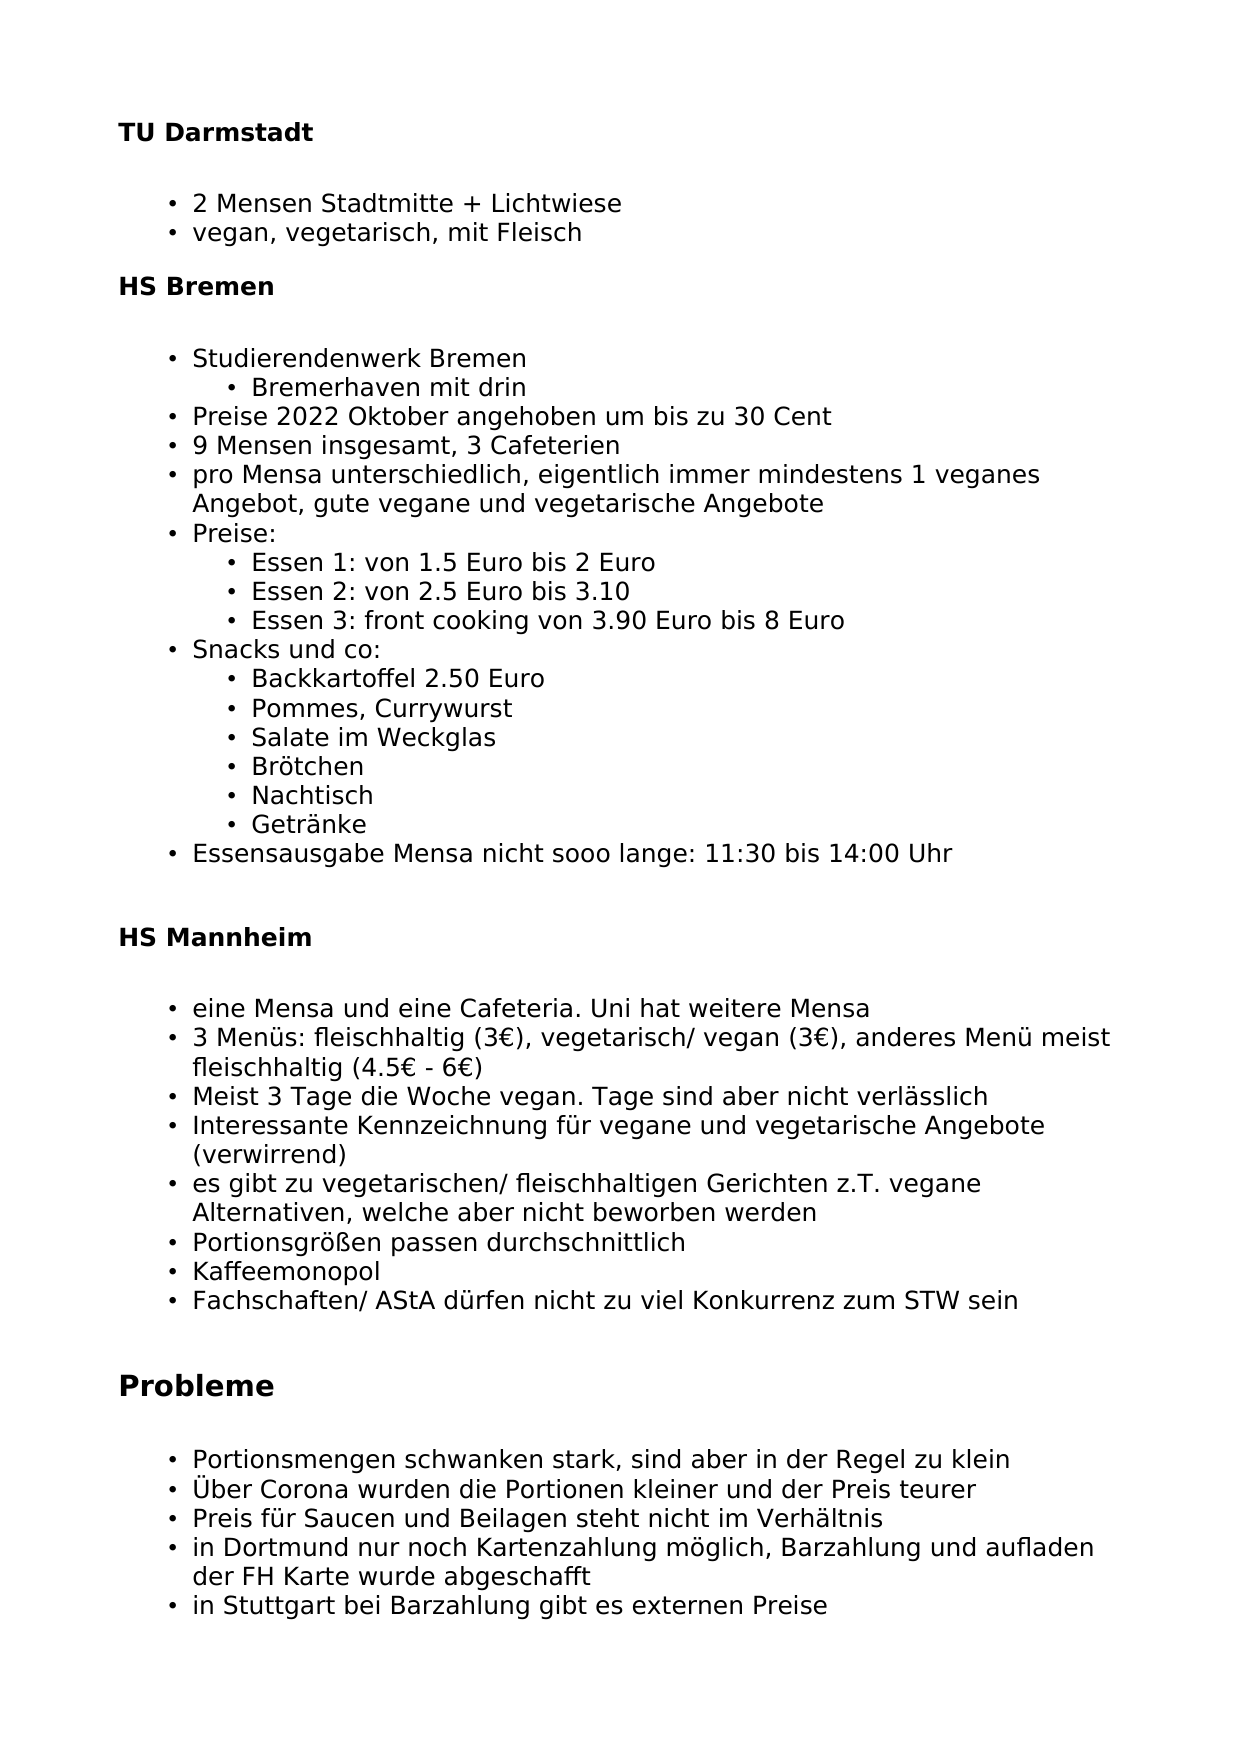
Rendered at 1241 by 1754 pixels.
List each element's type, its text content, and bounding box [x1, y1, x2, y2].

subtitle HS Mannheim [118, 923, 1122, 952]
list Preise 2022 Oktober angehoben um bis zu 30 Cent [177, 402, 1122, 431]
list Essen 1: von 1.5 Euro bis 2 Euro [236, 548, 1122, 577]
list Studierendenwerk Bremen [177, 344, 1122, 373]
list Preis für Saucen und Beilagen steht nicht im Verhältnis [177, 1504, 1122, 1533]
list in Stuttgart bei Barzahlung gibt es externen Preise [177, 1591, 1122, 1621]
list Meist 3 Tage die Woche vegan. Tage sind aber nicht verlässlich [177, 1082, 1122, 1111]
list Salate im Weckglas [236, 723, 1122, 752]
subtitle Probleme [118, 1370, 1122, 1404]
list in Dortmund nur noch Kartenzahlung möglich, Barzahlung und aufladen der FH Karte wurde abgeschafft [177, 1533, 1122, 1591]
list Backkartoffel 2.50 Euro [236, 664, 1122, 694]
list 2 Mensen Stadtmitte + Lichtwiese [177, 189, 1122, 218]
list Preise: [177, 519, 1122, 548]
list Portionsgrößen passen durchschnittlich [177, 1228, 1122, 1257]
list Bremerhaven mit drin [236, 373, 1122, 402]
list Getränke [236, 810, 1122, 839]
list Essensausgabe Mensa nicht sooo lange: 11:30 bis 14:00 Uhr [177, 839, 1122, 869]
list Interessante Kennzeichnung für vegane und vegetarische Angebote (verwirrend) [177, 1111, 1122, 1169]
list 9 Mensen insgesamt, 3 Cafeterien [177, 431, 1122, 460]
list Snacks und co: [177, 635, 1122, 664]
list eine Mensa und eine Cafeteria. Uni hat weitere Mensa [177, 994, 1122, 1023]
list 3 Menüs: fleischhaltig (3€), vegetarisch/ vegan (3€), anderes Menü meist fleischhaltig (4.5€ - 6€) [177, 1023, 1122, 1082]
subtitle HS Bremen [118, 273, 1122, 302]
list es gibt zu vegetarischen/ fleischhaltigen Gerichten z.T. vegane Alternativen, welche aber nicht beworben werden [177, 1169, 1122, 1228]
list Fachschaften/ AStA dürfen nicht zu viel Konkurrenz zum STW sein [177, 1286, 1122, 1315]
list Pommes, Currywurst [236, 694, 1122, 723]
list Über Corona wurden die Portionen kleiner und der Preis teurer [177, 1475, 1122, 1504]
list Essen 2: von 2.5 Euro bis 3.10 [236, 577, 1122, 606]
list Essen 3: front cooking von 3.90 Euro bis 8 Euro [236, 606, 1122, 635]
list Nachtisch [236, 781, 1122, 810]
subtitle TU Darmstadt [118, 118, 1122, 147]
list Kaffeemonopol [177, 1257, 1122, 1286]
list vegan, vegetarisch, mit Fleisch [177, 218, 1122, 248]
list Portionsmengen schwanken stark, sind aber in der Regel zu klein [177, 1446, 1122, 1475]
list Brötchen [236, 752, 1122, 781]
list pro Mensa unterschiedlich, eigentlich immer mindestens 1 veganes Angebot, gute vegane und vegetarische Angebote [177, 460, 1122, 519]
